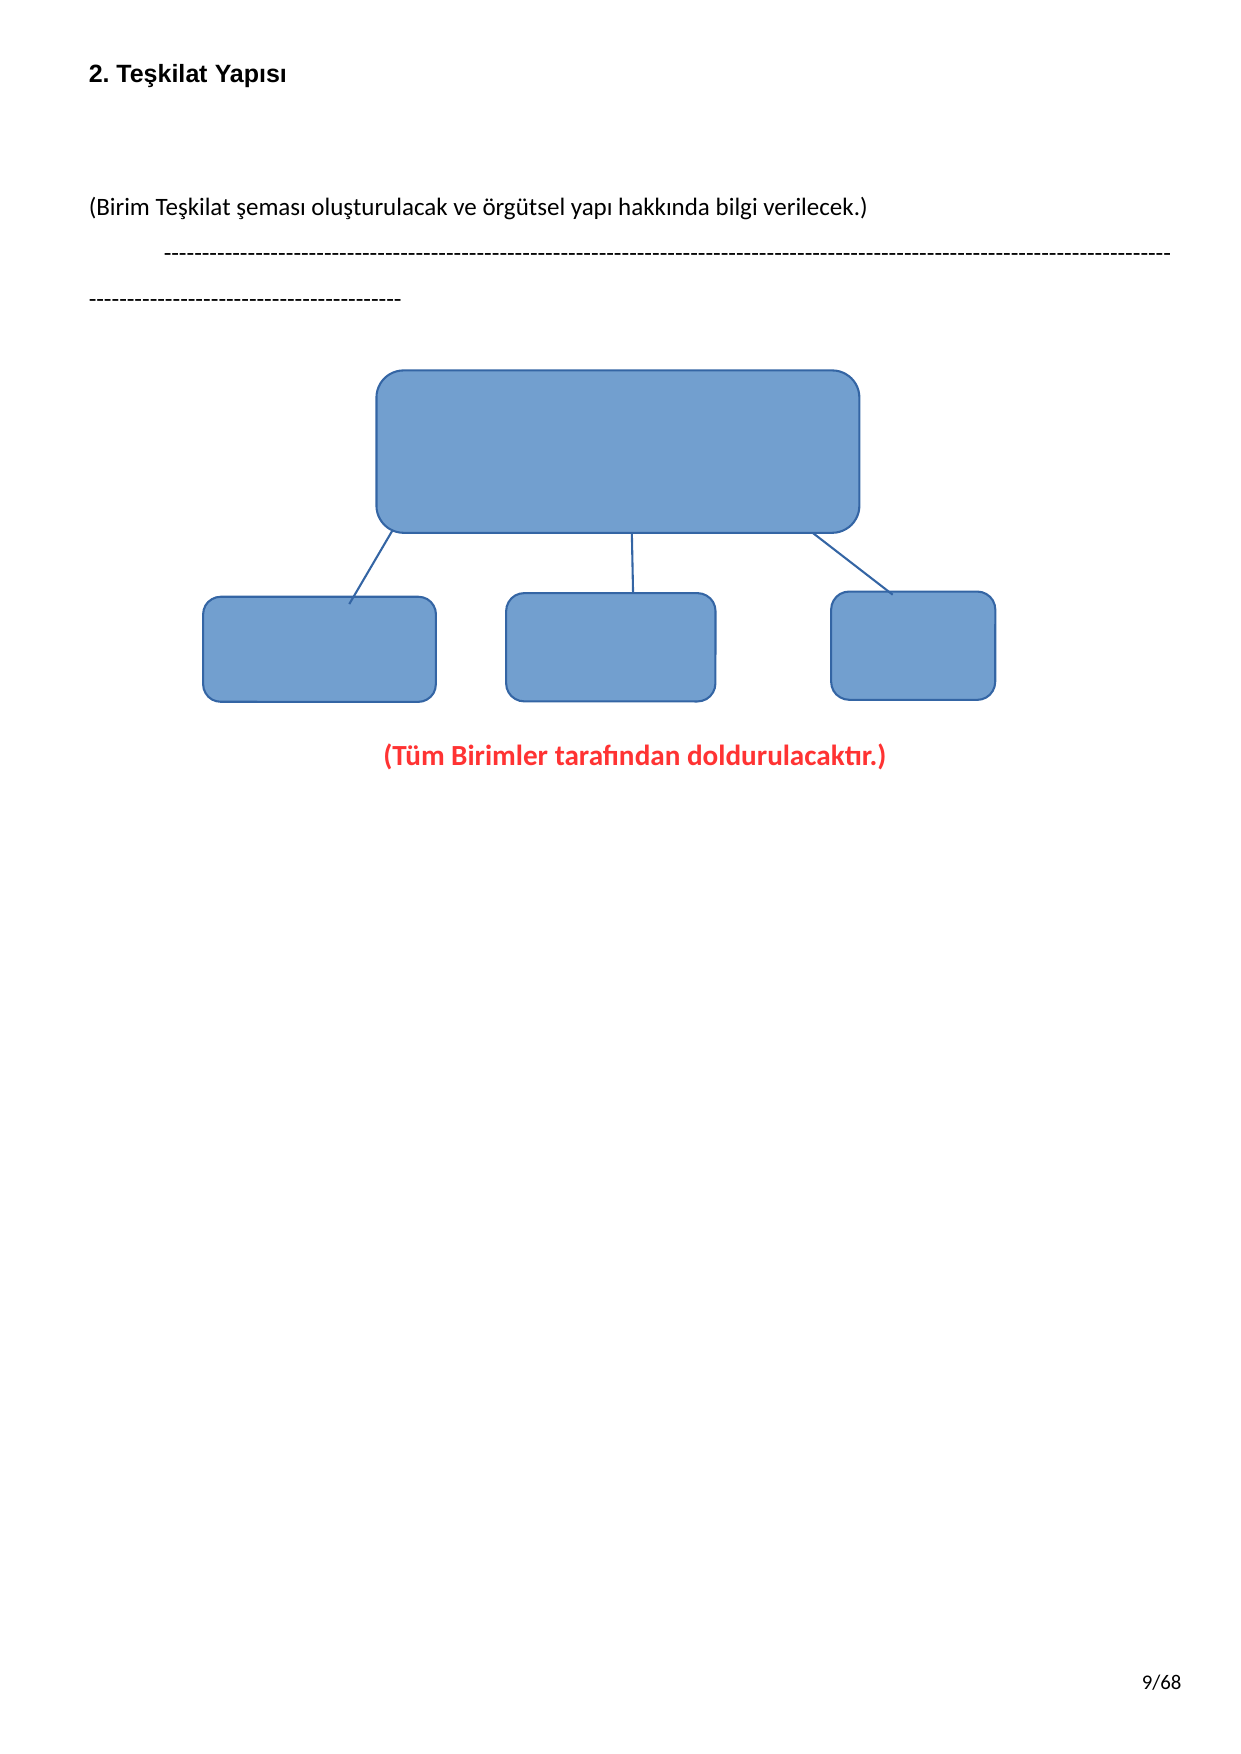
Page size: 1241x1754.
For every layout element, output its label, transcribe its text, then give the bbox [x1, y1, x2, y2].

text (Tüm Birimler tarafından doldurulacaktır.) [88, 737, 1181, 773]
text ----------------------------------------------------------------------------------------------------------------------------------------------------------------------------- [88, 237, 1181, 313]
text (Birim Teşkilat şeması oluşturulacak ve örgütsel yapı hakkında bilgi verilecek.) [88, 191, 1181, 222]
subtitle 2. Teşkilat Yapısı [88, 59, 1181, 88]
